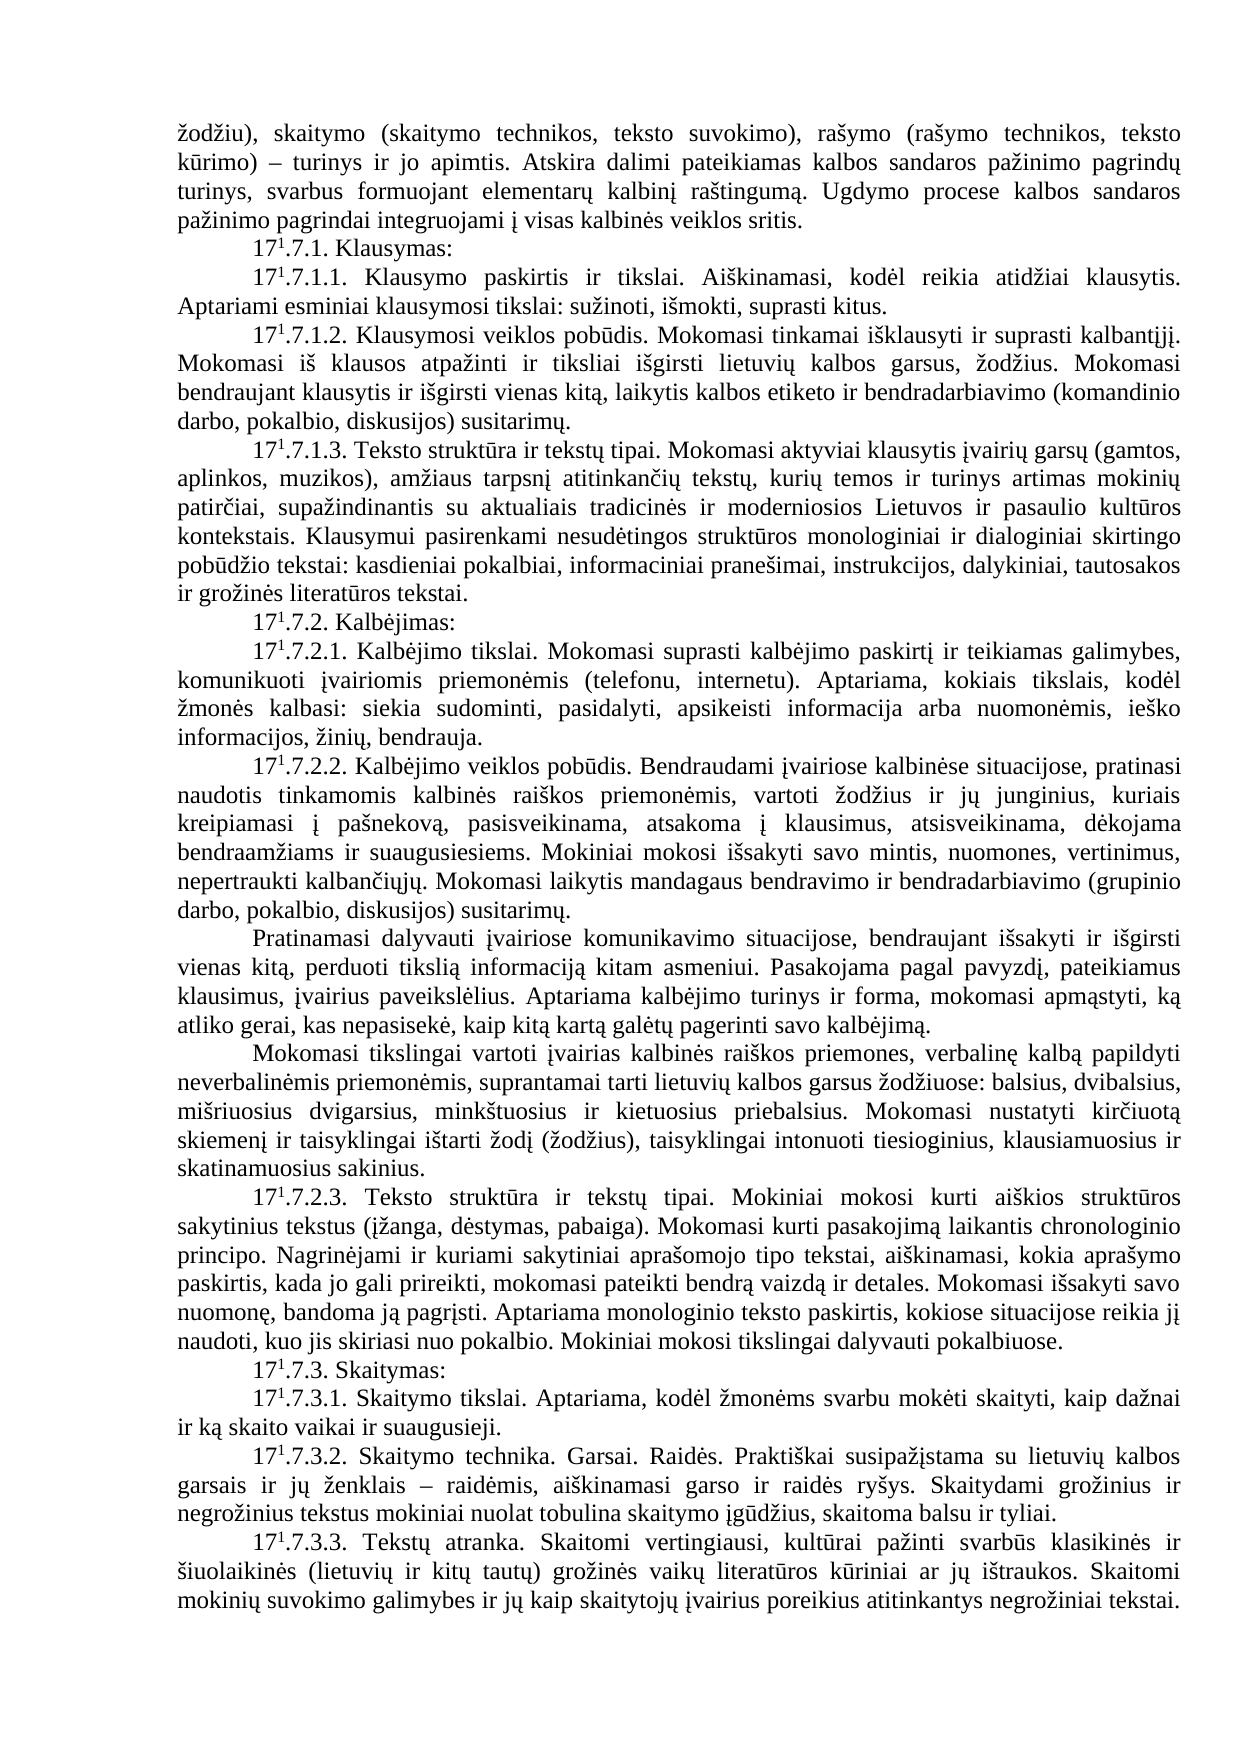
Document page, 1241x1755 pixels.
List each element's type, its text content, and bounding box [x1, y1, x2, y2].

text 171.7.1.2. Klausymosi veiklos pobūdis. Mokomasi tinkamai išklausyti ir suprasti kalbantįjį. Mokomasi iš klausos atpažinti ir tiksliai išgirsti lietuvių kalbos garsus, žodžius. Mokomasi bendraujant klausytis ir išgirsti vienas kitą, laikytis kalbos etiketo ir bendradarbiavimo (komandinio darbo, pokalbio, diskusijos) susitarimų. [177, 320, 1182, 435]
text 171.7.1.1. Klausymo paskirtis ir tikslai. Aiškinamasi, kodėl reikia atidžiai klausytis. Aptariami esminiai klausymosi tikslai: sužinoti, išmokti, suprasti kitus. [177, 262, 1182, 320]
text 171.7.1. Klausymas: [177, 233, 1182, 262]
text 171.7.2. Kalbėjimas: [177, 607, 1182, 636]
text 171.7.1.3. Teksto struktūra ir tekstų tipai. Mokomasi aktyviai klausytis įvairių garsų (gamtos, aplinkos, muzikos), amžiaus tarpsnį atitinkančių tekstų, kurių temos ir turinys artimas mokinių patirčiai, supažindinantis su aktualiais tradicinės ir moderniosios Lietuvos ir pasaulio kultūros kontekstais. Klausymui pasirenkami nesudėtingos struktūros monologiniai ir dialoginiai skirtingo pobūdžio tekstai: kasdieniai pokalbiai, informaciniai pranešimai, instrukcijos, dalykiniai, tautosakos ir grožinės literatūros tekstai. [177, 435, 1182, 607]
text 171.7.3.2. Skaitymo technika. Garsai. Raidės. Praktiškai susipažįstama su lietuvių kalbos garsais ir jų ženklais – raidėmis, aiškinamasi garso ir raidės ryšys. Skaitydami grožinius ir negrožinius tekstus mokiniai nuolat tobulina skaitymo įgūdžius, skaitoma balsu ir tyliai. [177, 1441, 1182, 1527]
text 171.7.3.3. Tekstų atranka. Skaitomi vertingiausi, kultūrai pažinti svarbūs klasikinės ir šiuolaikinės (lietuvių ir kitų tautų) grožinės vaikų literatūros kūriniai ar jų ištraukos. Skaitomi mokinių suvokimo galimybes ir jų kaip skaitytojų įvairius poreikius atitinkantys negrožiniai tekstai. [177, 1527, 1182, 1613]
text 171.7.2.2. Kalbėjimo veiklos pobūdis. Bendraudami įvairiose kalbinėse situacijose, pratinasi naudotis tinkamomis kalbinės raiškos priemonėmis, vartoti žodžius ir jų junginius, kuriais kreipiamasi į pašnekovą, pasisveikinama, atsakoma į klausimus, atsisveikinama, dėkojama bendraamžiams ir suaugusiesiems. Mokiniai mokosi išsakyti savo mintis, nuomones, vertinimus, nepertraukti kalbančiųjų. Mokomasi laikytis mandagaus bendravimo ir bendradarbiavimo (grupinio darbo, pokalbio, diskusijos) susitarimų. [177, 751, 1182, 923]
text 171.7.3.1. Skaitymo tikslai. Aptariama, kodėl žmonėms svarbu mokėti skaityti, kaip dažnai ir ką skaito vaikai ir suaugusieji. [177, 1383, 1182, 1441]
text 171.7.2.1. Kalbėjimo tikslai. Mokomasi suprasti kalbėjimo paskirtį ir teikiamas galimybes, komunikuoti įvairiomis priemonėmis (telefonu, internetu). Aptariama, kokiais tikslais, kodėl žmonės kalbasi: siekia sudominti, pasidalyti, apsikeisti informacija arba nuomonėmis, ieško informacijos, žinių, bendrauja. [177, 636, 1182, 751]
text Pratinamasi dalyvauti įvairiose komunikavimo situacijose, bendraujant išsakyti ir išgirsti vienas kitą, perduoti tikslią informaciją kitam asmeniui. Pasakojama pagal pavyzdį, pateikiamus klausimus, įvairius paveikslėlius. Aptariama kalbėjimo turinys ir forma, mokomasi apmąstyti, ką atliko gerai, kas nepasisekė, kaip kitą kartą galėtų pagerinti savo kalbėjimą. [177, 923, 1182, 1038]
text 171.7.2.3. Teksto struktūra ir tekstų tipai. Mokiniai mokosi kurti aiškios struktūros sakytinius tekstus (įžanga, dėstymas, pabaiga). Mokomasi kurti pasakojimą laikantis chronologinio principo. Nagrinėjami ir kuriami sakytiniai aprašomojo tipo tekstai, aiškinamasi, kokia aprašymo paskirtis, kada jo gali prireikti, mokomasi pateikti bendrą vaizdą ir detales. Mokomasi išsakyti savo nuomonę, bandoma ją pagrįsti. Aptariama monologinio teksto paskirtis, kokiose situacijose reikia jį naudoti, kuo jis skiriasi nuo pokalbio. Mokiniai mokosi tikslingai dalyvauti pokalbiuose. [177, 1182, 1182, 1355]
text žodžiu), skaitymo (skaitymo technikos, teksto suvokimo), rašymo (rašymo technikos, teksto kūrimo) – turinys ir jo apimtis. Atskira dalimi pateikiamas kalbos sandaros pažinimo pagrindų turinys, svarbus formuojant elementarų kalbinį raštingumą. Ugdymo procese kalbos sandaros pažinimo pagrindai integruojami į visas kalbinės veiklos sritis. [177, 118, 1182, 233]
text 171.7.3. Skaitymas: [177, 1355, 1182, 1383]
text Mokomasi tikslingai vartoti įvairias kalbinės raiškos priemones, verbalinę kalbą papildyti neverbalinėmis priemonėmis, suprantamai tarti lietuvių kalbos garsus žodžiuose: balsius, dvibalsius, mišriuosius dvigarsius, minkštuosius ir kietuosius priebalsius. Mokomasi nustatyti kirčiuotą skiemenį ir taisyklingai ištarti žodį (žodžius), taisyklingai intonuoti tiesioginius, klausiamuosius ir skatinamuosius sakinius. [177, 1038, 1182, 1182]
